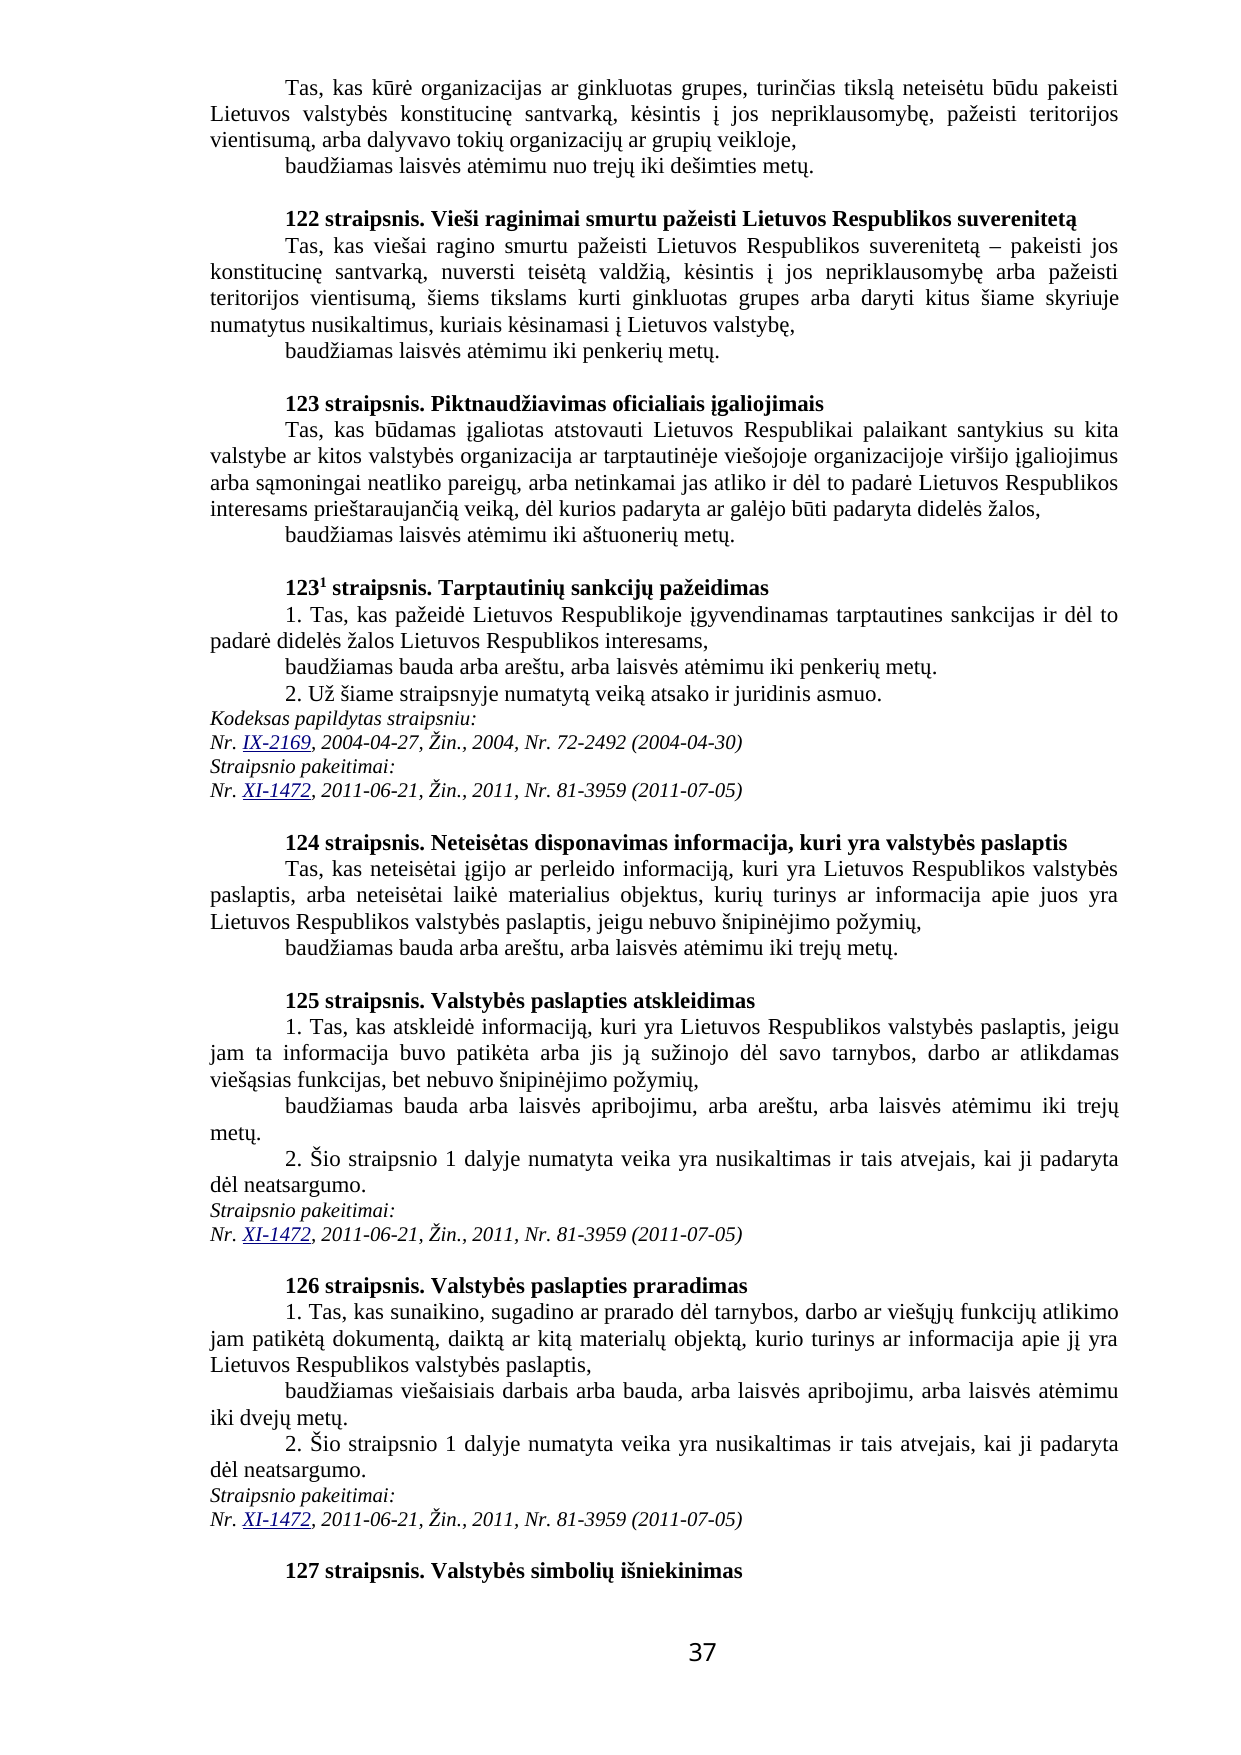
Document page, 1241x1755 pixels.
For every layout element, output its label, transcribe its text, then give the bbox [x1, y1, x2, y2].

text Straipsnio pakeitimai: [210, 1198, 1120, 1222]
text baudžiamas bauda arba areštu, arba laisvės atėmimu iki trejų metų. [210, 934, 1120, 960]
text baudžiamas laisvės atėmimu nuo trejų iki dešimties metų. [210, 153, 1120, 179]
text Nr. IX-2169, 2004-04-27, Žin., 2004, Nr. 72-2492 (2004-04-30) [210, 730, 1120, 754]
text baudžiamas bauda arba areštu, arba laisvės atėmimu iki penkerių metų. [210, 653, 1120, 680]
text 124 straipsnis. Neteisėtas disponavimas informacija, kuri yra valstybės paslaptis [285, 829, 1120, 855]
text Tas, kas kūrė organizacijas ar ginkluotas grupes, turinčias tikslą neteisėtu būdu pakeisti Lietuvos valstybės konstitucinę santvarką, kėsintis į jos nepriklausomybę, pažeisti teritorijos vientisumą, arba dalyvavo tokių organizacijų ar grupių veikloje, [210, 73, 1120, 153]
text Tas, kas būdamas įgaliotas atstovauti Lietuvos Respublikai palaikant santykius su kita valstybe ar kitos valstybės organizacija ar tarptautinėje viešojoje organizacijoje viršijo įgaliojimus arba sąmoningai neatliko pareigų, arba netinkamai jas atliko ir dėl to padarė Lietuvos Respublikos interesams prieštaraujančią veiką, dėl kurios padaryta ar galėjo būti padaryta didelės žalos, [210, 416, 1120, 522]
text 123 straipsnis. Piktnaudžiavimas oficialiais įgaliojimais [210, 390, 1120, 416]
text baudžiamas viešaisiais darbais arba bauda, arba laisvės apribojimu, arba laisvės atėmimu iki dvejų metų. [210, 1377, 1120, 1430]
text baudžiamas bauda arba laisvės apribojimu, arba areštu, arba laisvės atėmimu iki trejų metų. [210, 1092, 1120, 1145]
text 1. Tas, kas sunaikino, sugadino ar prarado dėl tarnybos, darbo ar viešųjų funkcijų atlikimo jam patikėtą dokumentą, daiktą ar kitą materialų objektą, kurio turinys ar informacija apie jį yra Lietuvos Respublikos valstybės paslaptis, [210, 1298, 1120, 1377]
text 2. Šio straipsnio 1 dalyje numatyta veika yra nusikaltimas ir tais atvejais, kai ji padaryta dėl neatsargumo. [210, 1145, 1120, 1198]
text 127 straipsnis. Valstybės simbolių išniekinimas [210, 1557, 1120, 1584]
text 2. Šio straipsnio 1 dalyje numatyta veika yra nusikaltimas ir tais atvejais, kai ji padaryta dėl neatsargumo. [210, 1430, 1120, 1483]
text Nr. XI-1472, 2011-06-21, Žin., 2011, Nr. 81-3959 (2011-07-05) [210, 778, 1120, 802]
text Nr. XI-1472, 2011-06-21, Žin., 2011, Nr. 81-3959 (2011-07-05) [210, 1507, 1120, 1531]
text Kodeksas papildytas straipsniu: [210, 706, 1120, 730]
text 2. Už šiame straipsnyje numatytą veiką atsako ir juridinis asmuo. [210, 680, 1120, 706]
text Straipsnio pakeitimai: [210, 1483, 1120, 1507]
text Tas, kas neteisėtai įgijo ar perleido informaciją, kuri yra Lietuvos Respublikos valstybės paslaptis, arba neteisėtai laikė materialius objektus, kurių turinys ar informacija apie juos yra Lietuvos Respublikos valstybės paslaptis, jeigu nebuvo šnipinėjimo požymių, [210, 855, 1120, 934]
text Straipsnio pakeitimai: [210, 754, 1120, 778]
text baudžiamas laisvės atėmimu iki penkerių metų. [210, 337, 1120, 363]
text Tas, kas viešai ragino smurtu pažeisti Lietuvos Respublikos suverenitetą – pakeisti jos konstitucinę santvarką, nuversti teisėtą valdžią, kėsintis į jos nepriklausomybę arba pažeisti teritorijos vientisumą, šiems tikslams kurti ginkluotas grupes arba daryti kitus šiame skyriuje numatytus nusikaltimus, kuriais kėsinamasi į Lietuvos valstybę, [210, 232, 1120, 337]
text Nr. XI-1472, 2011-06-21, Žin., 2011, Nr. 81-3959 (2011-07-05) [210, 1222, 1120, 1246]
text 1. Tas, kas pažeidė Lietuvos Respublikoje įgyvendinamas tarptautines sankcijas ir dėl to padarė didelės žalos Lietuvos Respublikos interesams, [210, 601, 1120, 653]
text baudžiamas laisvės atėmimu iki aštuonerių metų. [210, 522, 1120, 548]
text 126 straipsnis. Valstybės paslapties praradimas [210, 1272, 1120, 1298]
subtitle 1231 straipsnis. Tarptautinių sankcijų pažeidimas [210, 574, 1120, 601]
text 122 straipsnis. Vieši raginimai smurtu pažeisti Lietuvos Respublikos suverenitetą [285, 205, 1120, 232]
text 1. Tas, kas atskleidė informaciją, kuri yra Lietuvos Respublikos valstybės paslaptis, jeigu jam ta informacija buvo patikėta arba jis ją sužinojo dėl savo tarnybos, darbo ar atlikdamas viešąsias funkcijas, bet nebuvo šnipinėjimo požymių, [210, 1013, 1120, 1092]
text 125 straipsnis. Valstybės paslapties atskleidimas [210, 987, 1120, 1013]
